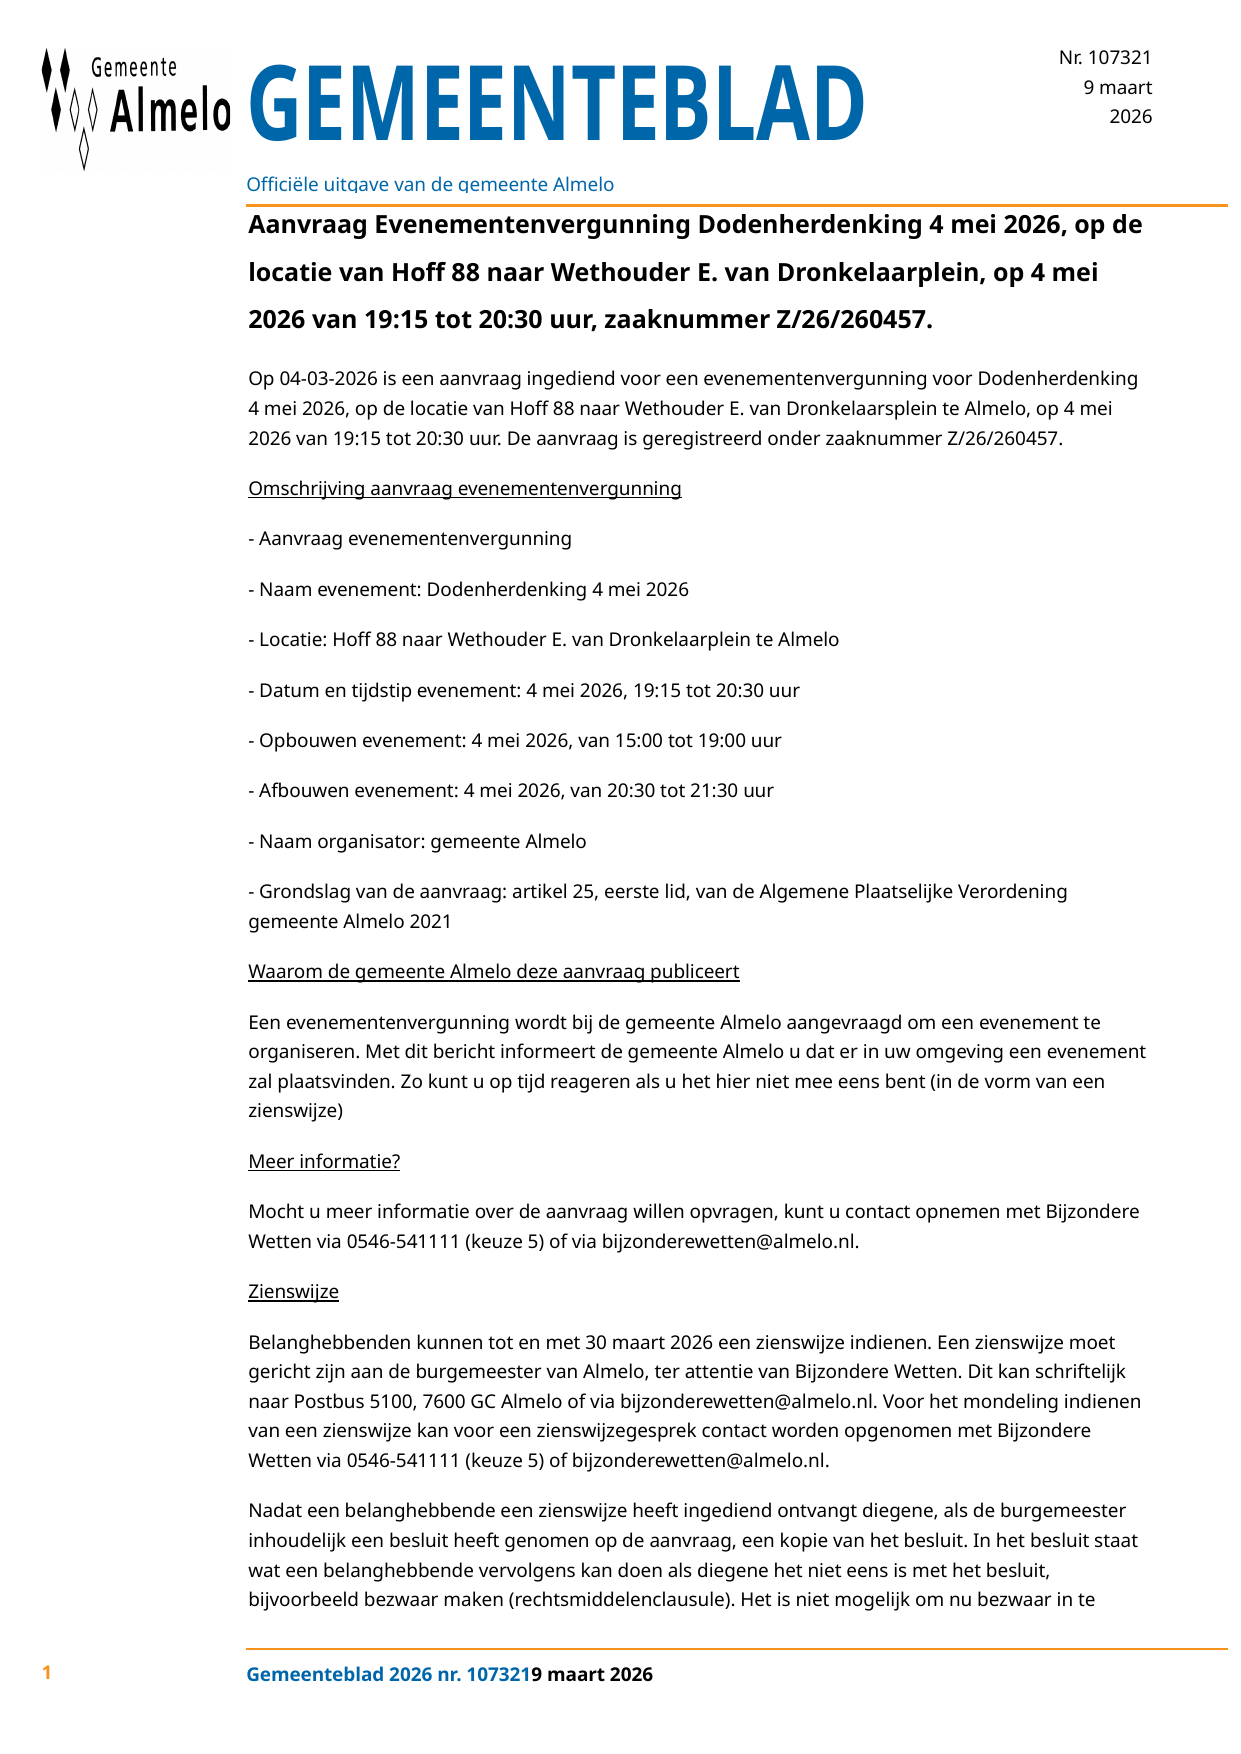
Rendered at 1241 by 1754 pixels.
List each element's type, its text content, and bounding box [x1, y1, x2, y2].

text - Aanvraag evenementenvergunning [248, 526, 1152, 551]
text Waarom de gemeente Almelo deze aanvraag publiceert [248, 958, 1152, 984]
text Zienswijze [248, 1278, 1152, 1304]
text Nadat een belanghebbende een zienswijze heeft ingediend ontvangt diegene, als de burgemeester inhoudelijk een besluit heeft genomen op de aanvraag, een kopie van het besluit. In het besluit staat wat een belanghebbende vervolgens kan doen als diegene het niet eens is met het besluit, bijvoorbeeld bezwaar maken (rechtsmiddelenclausule). Het is niet mogelijk om nu bezwaar in te [248, 1498, 1152, 1612]
text - Naam evenement: Dodenherdenking 4 mei 2026 [248, 576, 1152, 602]
text Een evenementenvergunning wordt bij de gemeente Almelo aangevraagd om een evenement te organiseren. Met dit bericht informeert de gemeente Almelo u dat er in uw omgeving een evenement zal plaatsvinden. Zo kunt u op tijd reageren als u het hier niet mee eens bent (in de vorm van een zienswijze) [248, 1009, 1152, 1123]
text Mocht u meer informatie over de aanvraag willen opvragen, kunt u contact opnemen met Bijzondere Wetten via 0546-541111 (keuze 5) of via bijzonderewetten@almelo.nl. [248, 1198, 1152, 1254]
text - Opbouwen evenement: 4 mei 2026, van 15:00 tot 19:00 uur [248, 727, 1152, 753]
text - Locatie: Hoff 88 naar Wethouder E. van Dronkelaarplein te Almelo [248, 626, 1152, 652]
text - Datum en tijdstip evenement: 4 mei 2026, 19:15 tot 20:30 uur [248, 677, 1152, 702]
text - Afbouwen evenement: 4 mei 2026, van 20:30 tot 21:30 uur [248, 778, 1152, 803]
text Meer informatie? [248, 1148, 1152, 1174]
text - Grondslag van de aanvraag: artikel 25, eerste lid, van de Algemene Plaatselijke Verordening gemeente Almelo 2021 [248, 878, 1152, 934]
text Omschrijving aanvraag evenementenvergunning [248, 475, 1152, 501]
picture [41, 47, 231, 172]
text Belanghebbenden kunnen tot en met 30 maart 2026 een zienswijze indienen. Een zienswijze moet gericht zijn aan de burgemeester van Almelo, ter attentie van Bijzondere Wetten. Dit kan schriftelijk naar Postbus 5100, 7600 GC Almelo of via bijzonderewetten@almelo.nl. Voor het mondeling indienen van een zienswijze kan voor een zienswijzegesprek contact worden opgenomen met Bijzondere Wetten via 0546-541111 (keuze 5) of bijzonderewetten@almelo.nl. [248, 1329, 1152, 1473]
text - Naam organisator: gemeente Almelo [248, 828, 1152, 854]
text Op 04-03-2026 is een aanvraag ingediend voor een evenementenvergunning voor Dodenherdenking 4 mei 2026, op de locatie van Hoff 88 naar Wethouder E. van Dronkelaarsplein te Almelo, op 4 mei 2026 van 19:15 tot 20:30 uur. De aanvraag is geregistreerd onder zaaknummer Z/26/260457. [248, 366, 1152, 450]
text Aanvraag Evenementenvergunning Dodenherdenking 4 mei 2026, op de locatie van Hoff 88 naar Wethouder E. van Dronkelaarplein, op 4 mei 2026 van 19:15 tot 20:30 uur, zaaknummer Z/26/260457. [248, 207, 1152, 336]
